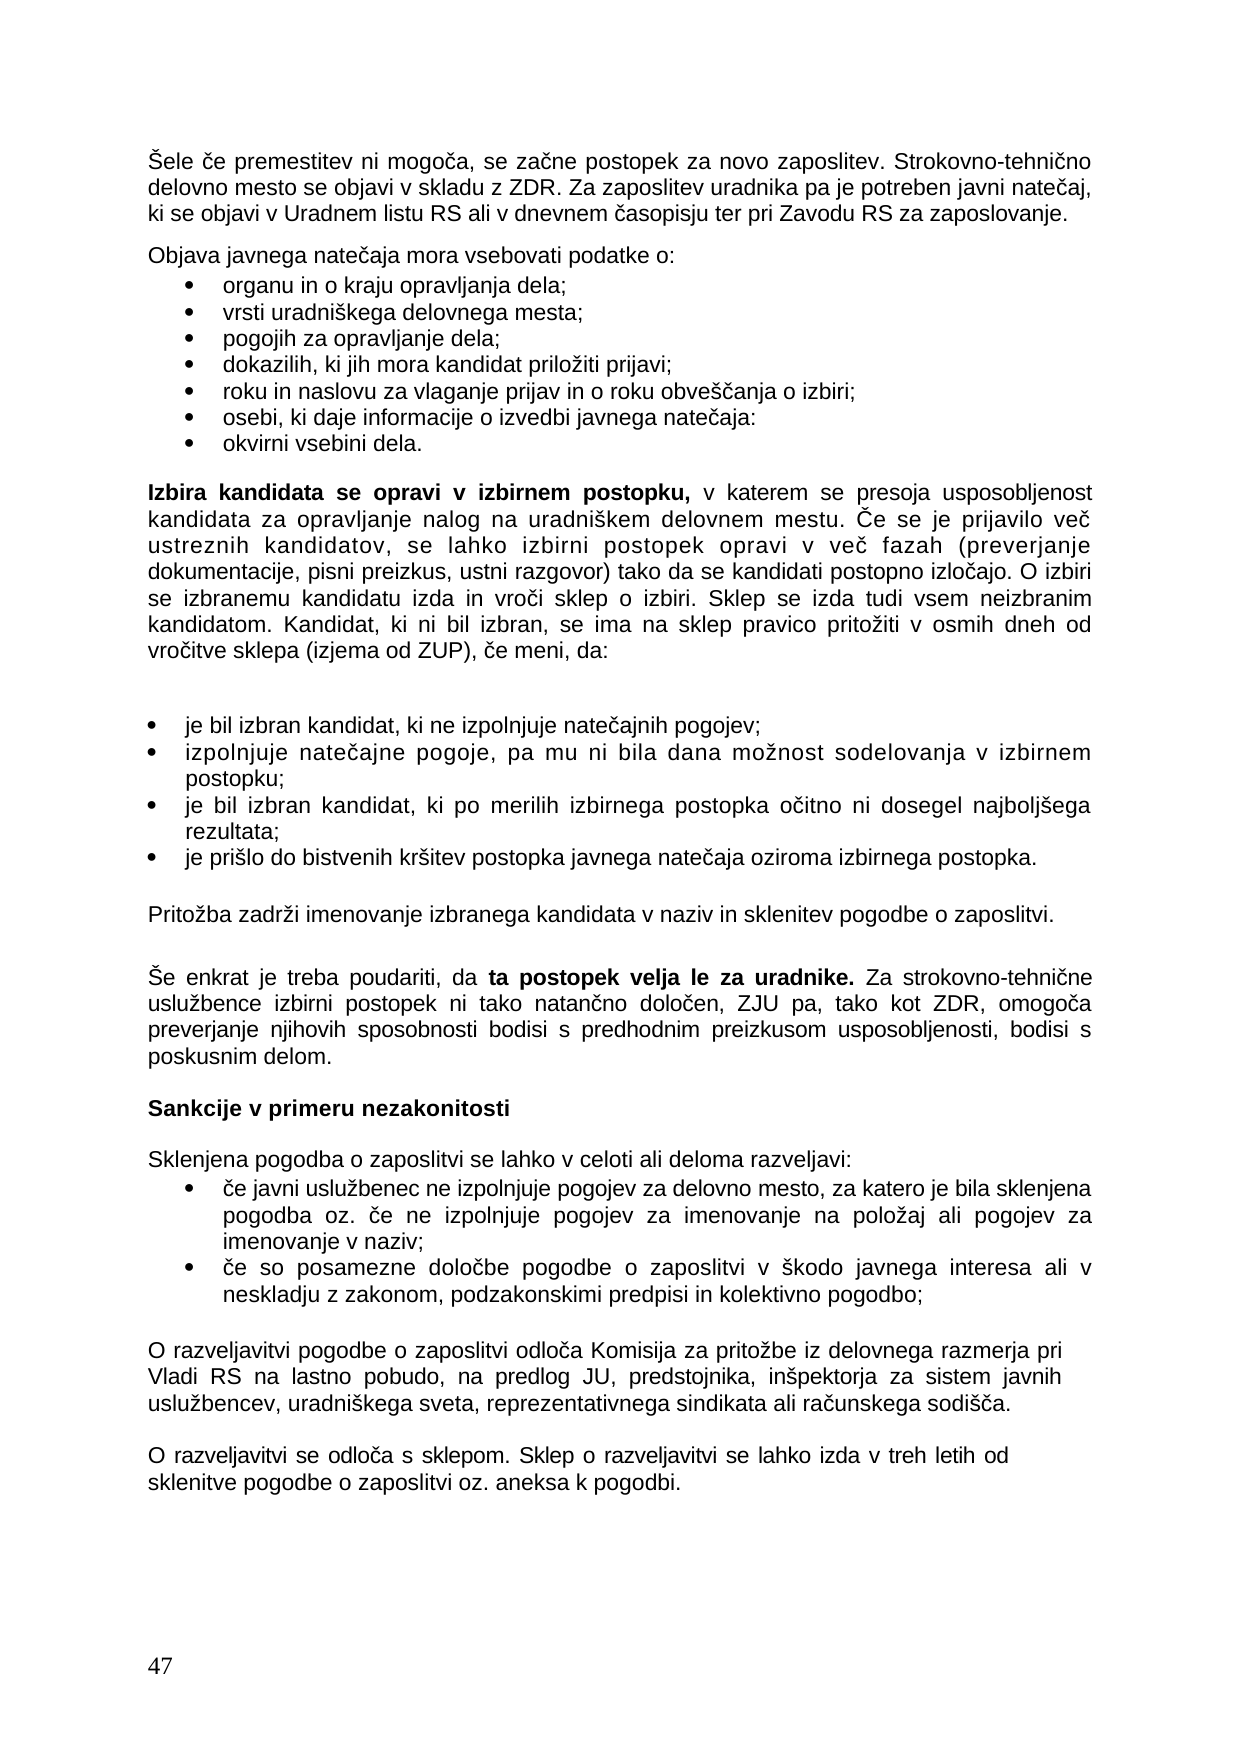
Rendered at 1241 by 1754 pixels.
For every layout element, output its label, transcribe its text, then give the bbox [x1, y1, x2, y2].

list če so posamezne določbe pogodbe o zaposlitvi v škodo javnega interesa ali v neskladju z zakonom, podzakonskimi predpisi in kolektivno pogodbo; [185, 1254, 1093, 1307]
list če javni uslužbenec ne izpolnjuje pogojev za delovno mesto, za katero je bila sklenjena pogodba oz. če ne izpolnjuje pogojev za imenovanje na položaj ali pogojev za imenovanje v naziv; [185, 1175, 1093, 1254]
text Izbira kandidata se opravi v izbirnem postopku, v katerem se presoja usposobljenost kandidata za opravljanje nalog na uradniškem delovnem mestu. Če se je prijavilo več ustreznih kandidatov, se lahko izbirni postopek opravi v več fazah (preverjanje dokumentacije, pisni preizkus, ustni razgovor) tako da se kandidati postopno izločajo. O izbiri se izbranemu kandidatu izda in vroči sklep o izbiri. Sklep se izda tudi vsem neizbranim kandidatom. Kandidat, ki ni bil izbran, se ima na sklep pravico pritožiti v osmih dneh od vročitve sklepa (izjema od ZUP), če meni, da: [148, 479, 1093, 664]
list vrsti uradniškega delovnega mesta; [185, 298, 1093, 325]
text Še enkrat je treba poudariti, da ta postopek velja le za uradnike. Za strokovno-tehnične uslužbence izbirni postopek ni tako natančno določen, ZJU pa, tako kot ZDR, omogoča preverjanje njihovih sposobnosti bodisi s predhodnim preizkusom usposobljenosti, bodisi s poskusnim delom. [148, 963, 1093, 1069]
list je prišlo do bistvenih kršitev postopka javnega natečaja oziroma izbirnega postopka. [148, 844, 1093, 871]
list pogojih za opravljanje dela; [185, 325, 1093, 351]
text Sklenjena pogodba o zaposlitvi se lahko v celoti ali deloma razveljavi: [148, 1146, 1093, 1172]
list je bil izbran kandidat, ki po merilih izbirnega postopka očitno ni dosegel najboljšega rezultata; [148, 792, 1093, 844]
text Sankcije v primeru nezakonitosti [148, 1095, 1093, 1122]
text O razveljavitvi pogodbe o zaposlitvi odloča Komisija za pritožbe iz delovnega razmerja pri Vladi RS na lastno pobudo, na predlog JU, predstojnika, inšpektorja za sistem javnih uslužbencev, uradniškega sveta, reprezentativnega sindikata ali računskega sodišča. [148, 1337, 1063, 1416]
text Objava javnega natečaja mora vsebovati podatke o: [148, 242, 1093, 268]
text O razveljavitvi se odloča s sklepom. Sklep o razveljavitvi se lahko izda v treh letih od sklenitve pogodbe o zaposlitvi oz. aneksa k pogodbi. [148, 1442, 1010, 1495]
list je bil izbran kandidat, ki ne izpolnjuje natečajnih pogojev; [148, 712, 1093, 739]
list dokazilih, ki jih mora kandidat priložiti prijavi; [185, 351, 1093, 378]
list roku in naslovu za vlaganje prijav in o roku obveščanja o izbiri; [185, 378, 1093, 404]
list organu in o kraju opravljanja dela; [185, 272, 1093, 298]
text Šele če premestitev ni mogoča, se začne postopek za novo zaposlitev. Strokovno-tehnično delovno mesto se objavi v skladu z ZDR. Za zaposlitev uradnika pa je potreben javni natečaj, ki se objavi v Uradnem listu RS ali v dnevnem časopisju ter pri Zavodu RS za zaposlovanje. [148, 148, 1093, 227]
text Pritožba zadrži imenovanje izbranega kandidata v naziv in sklenitev pogodbe o zaposlitvi. [148, 901, 1093, 927]
list okvirni vsebini dela. [185, 430, 1093, 457]
list osebi, ki daje informacije o izvedbi javnega natečaja: [185, 404, 1093, 430]
list izpolnjuje natečajne pogoje, pa mu ni bila dana možnost sodelovanja v izbirnem postopku; [148, 739, 1093, 792]
